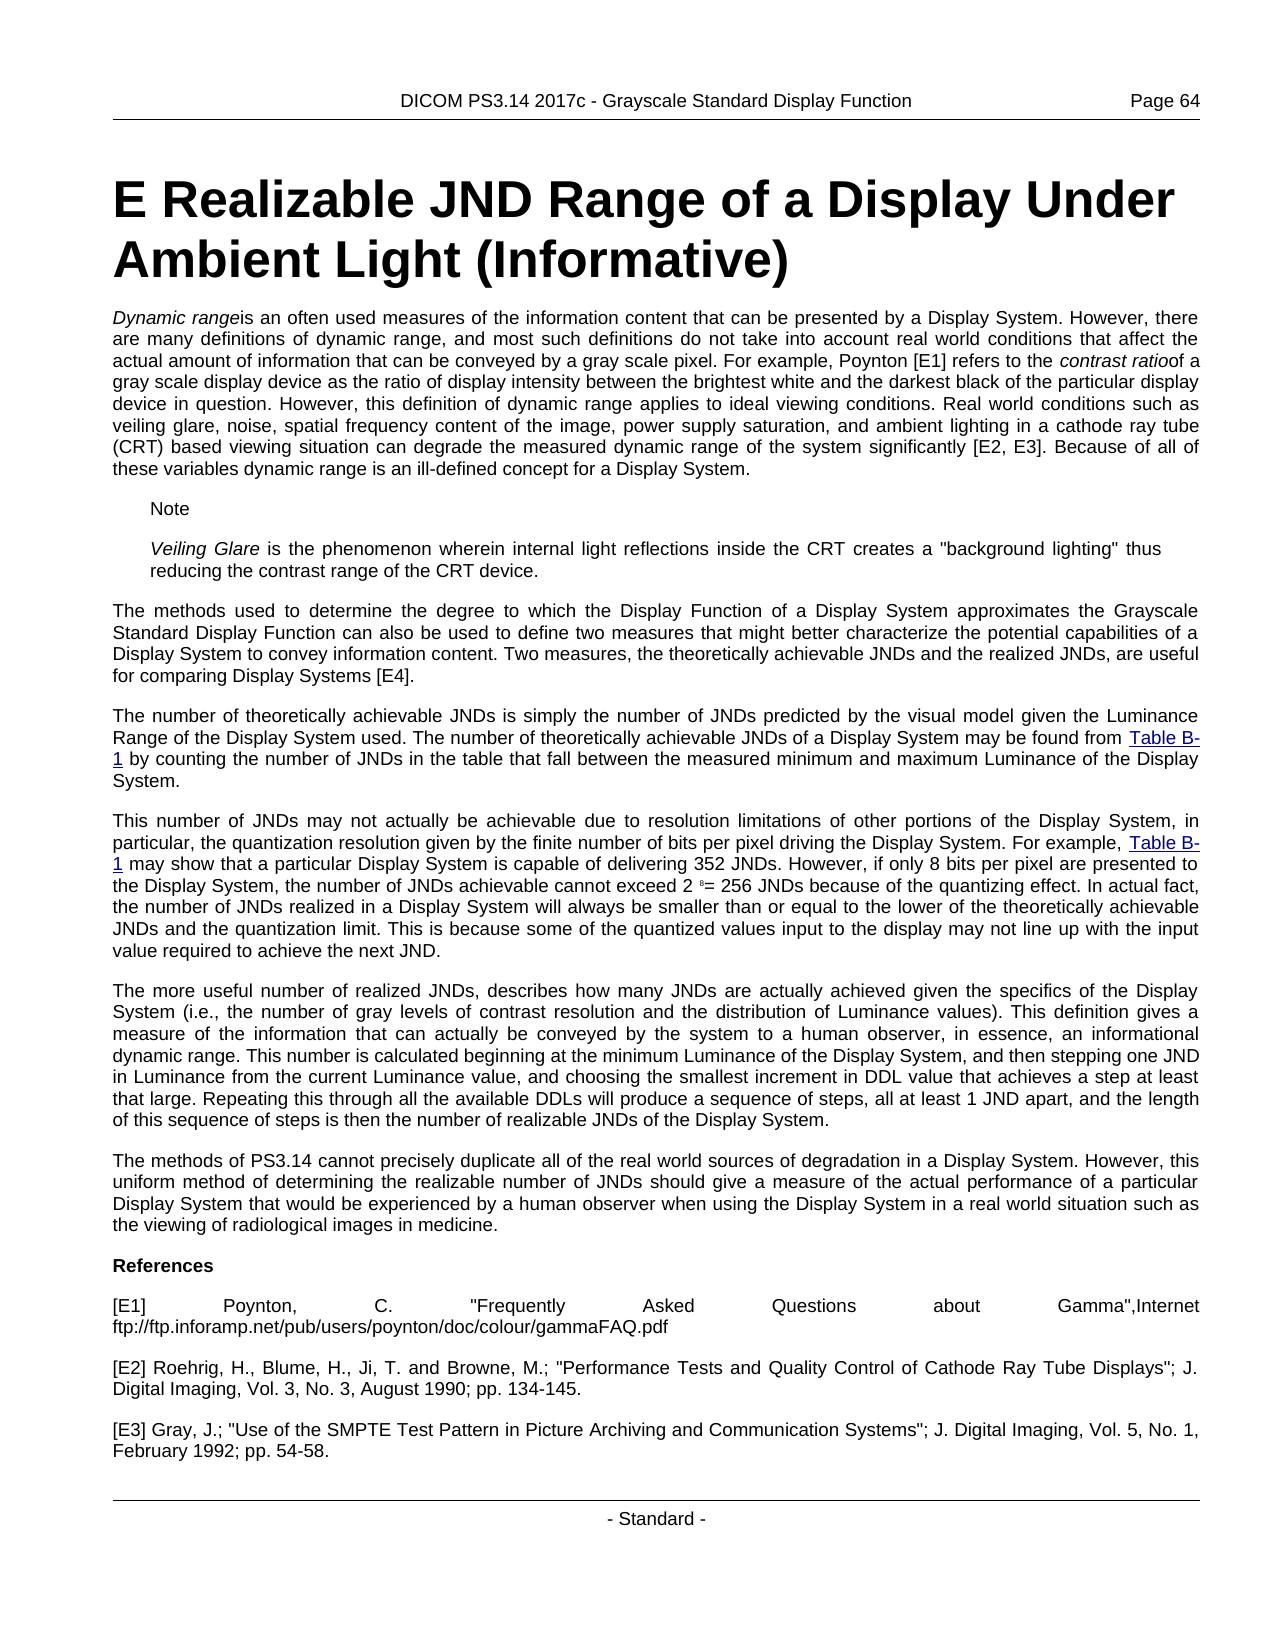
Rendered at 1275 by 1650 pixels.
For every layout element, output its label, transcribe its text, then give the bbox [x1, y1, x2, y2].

text The methods of PS3.14 cannot precisely duplicate all of the real world sources of degradation in a Display System. However, this uniform method of determining the realizable number of JNDs should give a measure of the actual performance of a particular Display System that would be experienced by a human observer when using the Display System in a real world situation such as the viewing of radiological images in medicine. [112, 1149, 1200, 1236]
text E Realizable JND Range of a Display Under Ambient Light (Informative) [112, 169, 1200, 288]
text Dynamic rangeis an often used measures of the information content that can be presented by a Display System. However, there are many definitions of dynamic range, and most such definitions do not take into account real world conditions that affect the actual amount of information that can be conveyed by a gray scale pixel. For example, Poynton [E1] refers to the contrast ratioof a gray scale display device as the ratio of display intensity between the brightest white and the darkest black of the particular display device in question. However, this definition of dynamic range applies to ideal viewing conditions. Real world conditions such as veiling glare, noise, spatial frequency content of the image, power supply saturation, and ambient lighting in a cathode ray tube (CRT) based viewing situation can degrade the measured dynamic range of the system significantly [E2, E3]. Because of all of these variables dynamic range is an ill-defined concept for a Display System. [112, 307, 1200, 479]
text [E2] Roehrig, H., Blume, H., Ji, T. and Browne, M.; "Performance Tests and Quality Control of Cathode Ray Tube Displays"; J. Digital Imaging, Vol. 3, No. 3, August 1990; pp. 134-145. [112, 1357, 1200, 1400]
text Veiling Glare is the phenomenon wherein internal light reflections inside the CRT creates a "background lighting" thus reducing the contrast range of the CRT device. [150, 538, 1162, 581]
text The more useful number of realized JNDs, describes how many JNDs are actually achieved given the specifics of the Display System (i.e., the number of gray levels of contrast resolution and the distribution of Luminance values). This definition gives a measure of the information that can actually be conveyed by the system to a human observer, in essence, an informational dynamic range. This number is calculated beginning at the minimum Luminance of the Display System, and then stepping one JND in Luminance from the current Luminance value, and choosing the smallest increment in DDL value that achieves a step at least that large. Repeating this through all the available DDLs will produce a sequence of steps, all at least 1 JND apart, and the length of this sequence of steps is then the number of realizable JNDs of the Display System. [112, 980, 1200, 1131]
text The methods used to determine the degree to which the Display Function of a Display System approximates the Grayscale Standard Display Function can also be used to define two measures that might better characterize the potential capabilities of a Display System to convey information content. Two measures, the theoretically achievable JNDs and the realized JNDs, are useful for comparing Display Systems [E4]. [112, 600, 1200, 686]
text References [112, 1254, 1200, 1276]
text [E3] Gray, J.; "Use of the SMPTE Test Pattern in Picture Archiving and Communication Systems"; J. Digital Imaging, Vol. 5, No. 1, February 1992; pp. 54-58. [112, 1418, 1200, 1462]
text [E1] Poynton, C. "Frequently Asked Questions about Gamma",Internet ftp://ftp.inforamp.net/pub/users/poynton/doc/colour/gammaFAQ.pdf [112, 1295, 1200, 1338]
text This number of JNDs may not actually be achievable due to resolution limitations of other portions of the Display System, in particular, the quantization resolution given by the finite number of bits per pixel driving the Display System. For example, Table B-1 may show that a particular Display System is capable of delivering 352 JNDs. However, if only 8 bits per pixel are presented to the Display System, the number of JNDs achievable cannot exceed 2 8= 256 JNDs because of the quantizing effect. In actual fact, the number of JNDs realized in a Display System will always be smaller than or equal to the lower of the theoretically achievable JNDs and the quantization limit. This is because some of the quantized values input to the display may not line up with the input value required to achieve the next JND. [112, 810, 1200, 961]
text The number of theoretically achievable JNDs is simply the number of JNDs predicted by the visual model given the Luminance Range of the Display System used. The number of theoretically achievable JNDs of a Display System may be found from Table B-1 by counting the number of JNDs in the table that fall between the measured minimum and maximum Luminance of the Display System. [112, 705, 1200, 791]
text Note [150, 498, 1162, 519]
